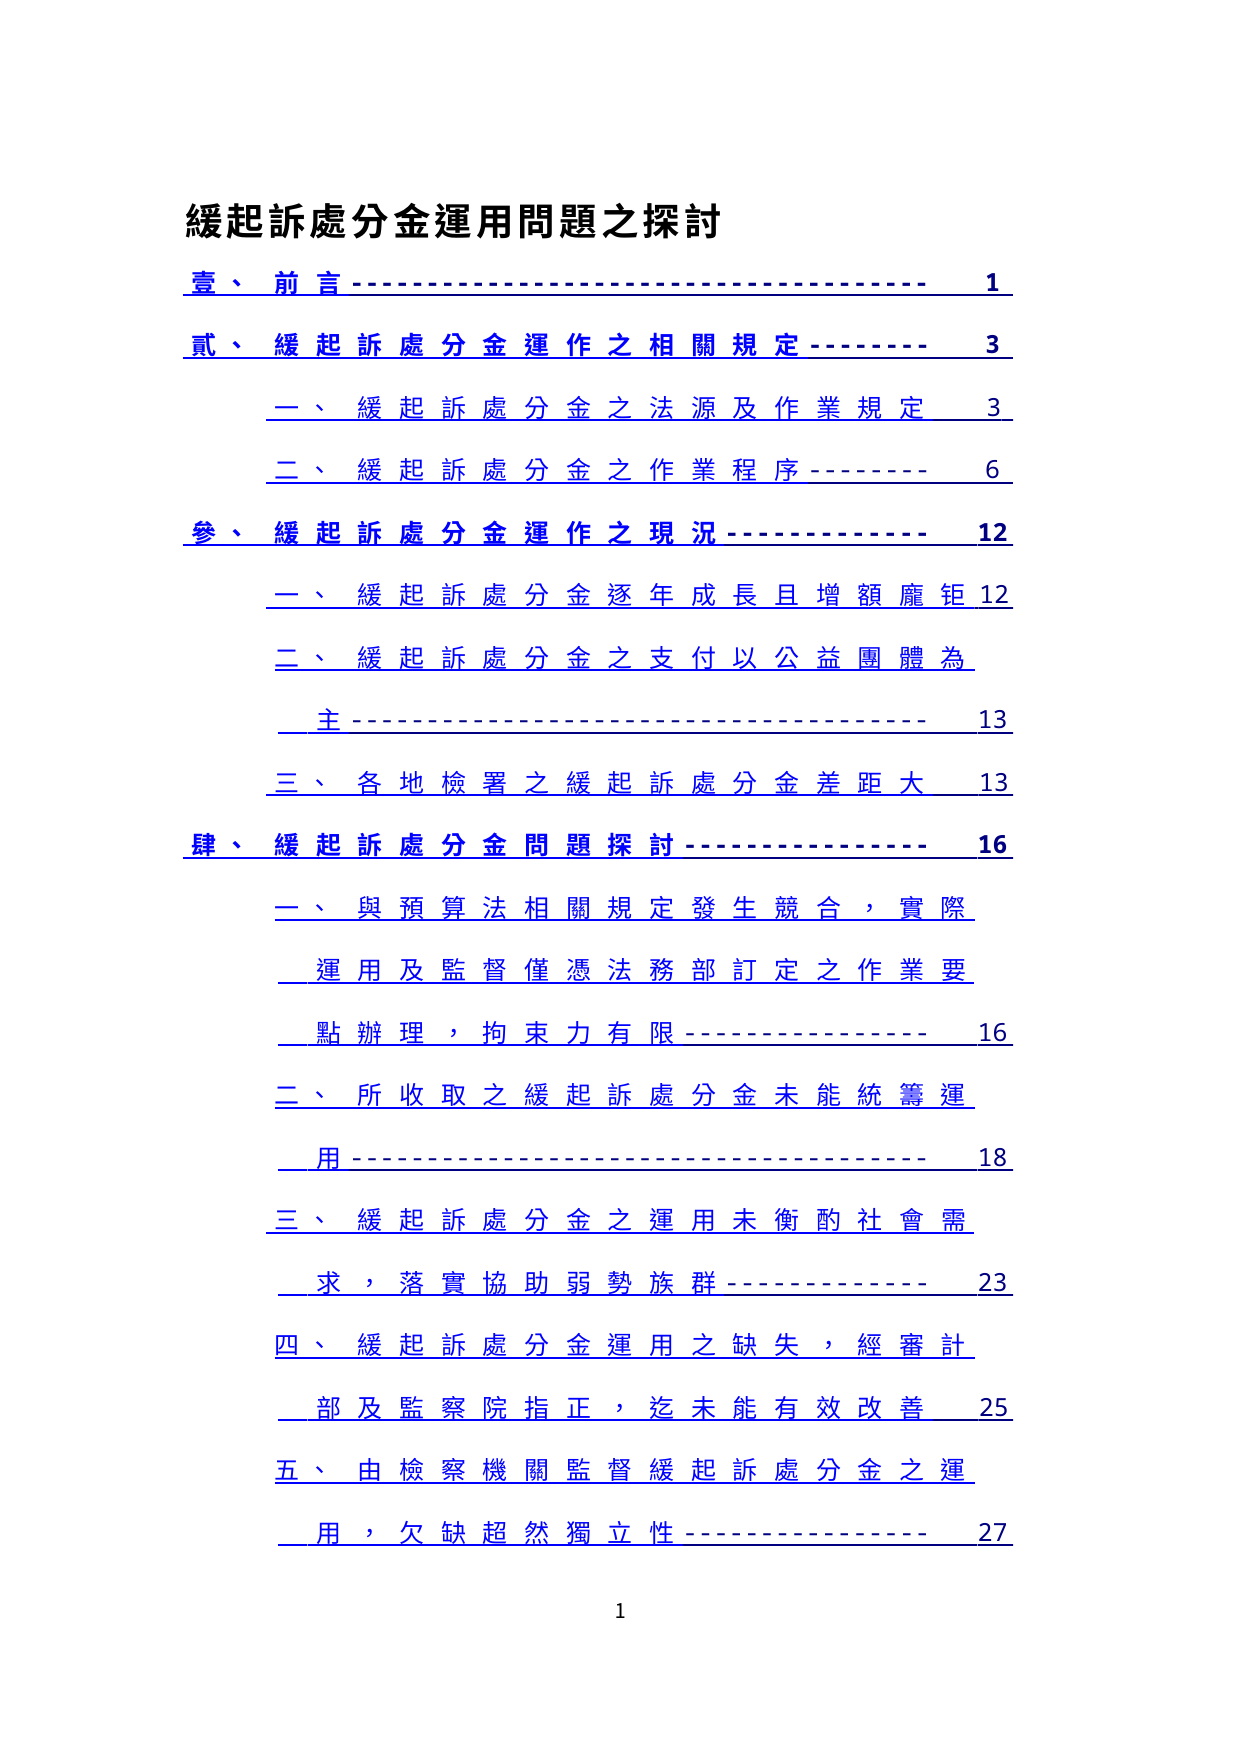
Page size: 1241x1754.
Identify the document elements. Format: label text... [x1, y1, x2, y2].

text 二、所收取之緩起訴處分金未能統籌運用 18 [227, 1052, 1013, 1177]
text [183, 296, 1013, 302]
text 三、各地檢署之緩起訴處分金差距大 13 [227, 740, 1013, 802]
text 參、緩起訴處分金運作之現況 12 [183, 490, 1013, 544]
text [183, 859, 1013, 865]
text 五、由檢察機關監督緩起訴處分金之運用，欠缺超然獨立性 27 [227, 1427, 1013, 1552]
text 一、緩起訴處分金逐年成長且增額龐钜 12 [227, 552, 1013, 615]
text 四、緩起訴處分金運用之缺失，經審計部及監察院指正，迄未能有效改善 25 [227, 1302, 1013, 1427]
text 緩起訴處分金運用問題之探討 [183, 177, 1028, 240]
text 肆、緩起訴處分金問題探討 16 [183, 802, 1013, 857]
text 二、緩起訴處分金之支付以公益團體為主 13 [227, 615, 1013, 740]
text 一、與預算法相關規定發生競合，實際運用及監督僅憑法務部訂定之作業要點辦理，拘束力有限 16 [227, 865, 1013, 1052]
text 貳、緩起訴處分金運作之相關規定 3 [183, 302, 1013, 357]
text [183, 359, 1013, 365]
text 二、緩起訴處分金之作業程序 6 [227, 427, 1013, 490]
text [183, 546, 1013, 552]
text 三、緩起訴處分金之運用未衡酌社會需求，落實協助弱勢族群 23 [227, 1177, 1013, 1302]
text 一、緩起訴處分金之法源及作業規定 3 [227, 365, 1013, 427]
text 壹、前言 1 [183, 240, 1013, 294]
